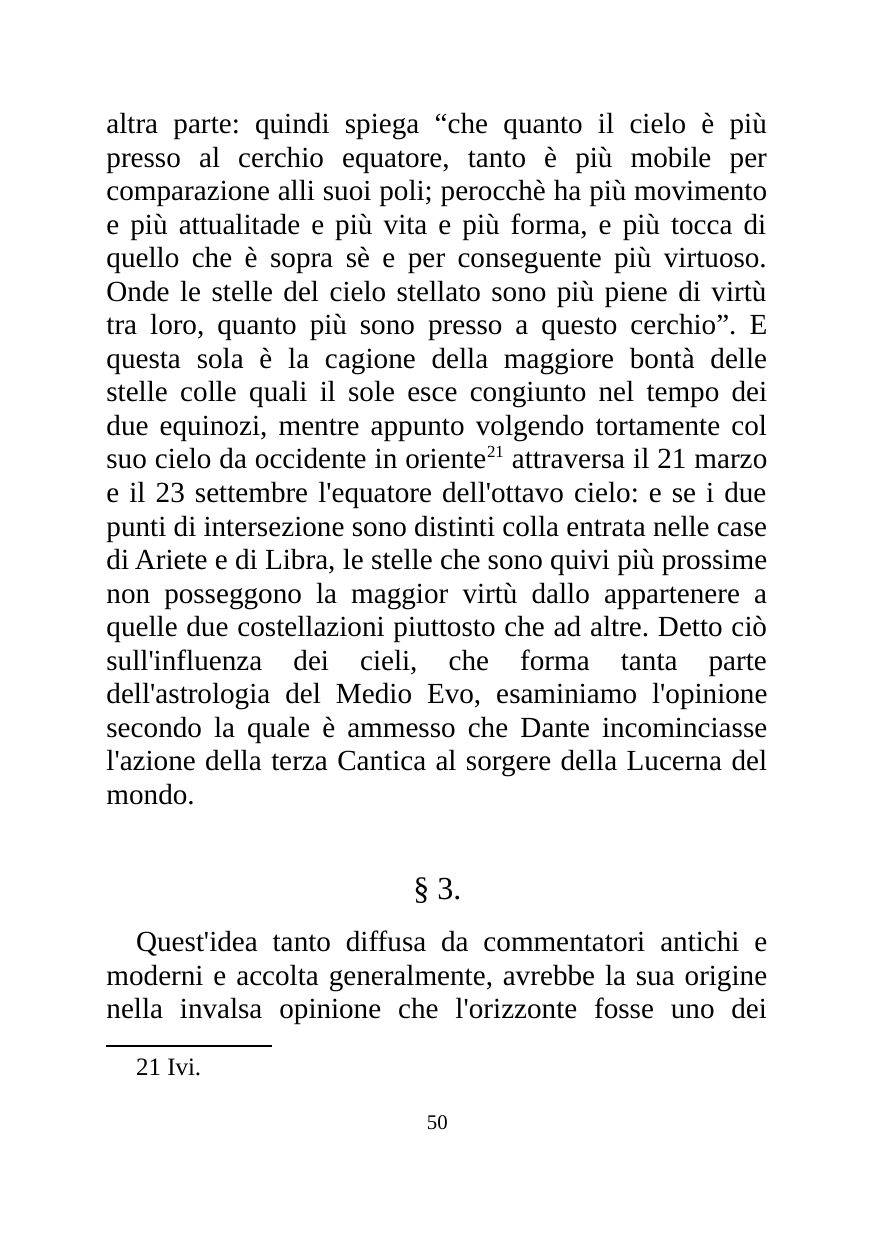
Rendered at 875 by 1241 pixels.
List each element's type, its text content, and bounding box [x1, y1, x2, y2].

text Quest'idea tanto diffusa da commentatori antichi e moderni e accolta generalmente, avrebbe la sua origine nella invalsa opinione che l'orizzonte fosse uno dei [106, 924, 768, 1025]
subtitle § 3. [106, 870, 768, 907]
text altra parte: quindi spiega “che quanto il cielo è più presso al cerchio equatore, tanto è più mobile per comparazione alli suoi poli; perocchè ha più movimento e più attualitade e più vita e più forma, e più tocca di quello che è sopra sè e per conseguente più virtuoso. Onde le stelle del cielo stellato sono più piene di virtù tra loro, quanto più sono presso a questo cerchio”. E questa sola è la cagione della maggiore bontà delle stelle colle quali il sole esce congiunto nel tempo dei due equinozi, mentre appunto volgendo tortamente col suo cielo da occidente in oriente attraversa il 21 marzo e il 23 settembre l'equatore dell'ottavo cielo: e se i due punti di intersezione sono distinti colla entrata nelle case di Ariete e di Libra, le stelle che sono quivi più prossime non posseggono la maggior virtù dallo appartenere a quelle due costellazioni piuttosto che ad altre. Detto ciò sull'influenza dei cieli, che forma tanta parte dell'astrologia del Medio Evo, esaminiamo l'opinione secondo la quale è ammesso che Dante incominciasse l'azione della terza Cantica al sorgere della Lucerna del mondo. [106, 106, 768, 811]
text Ivi. [106, 1052, 768, 1080]
